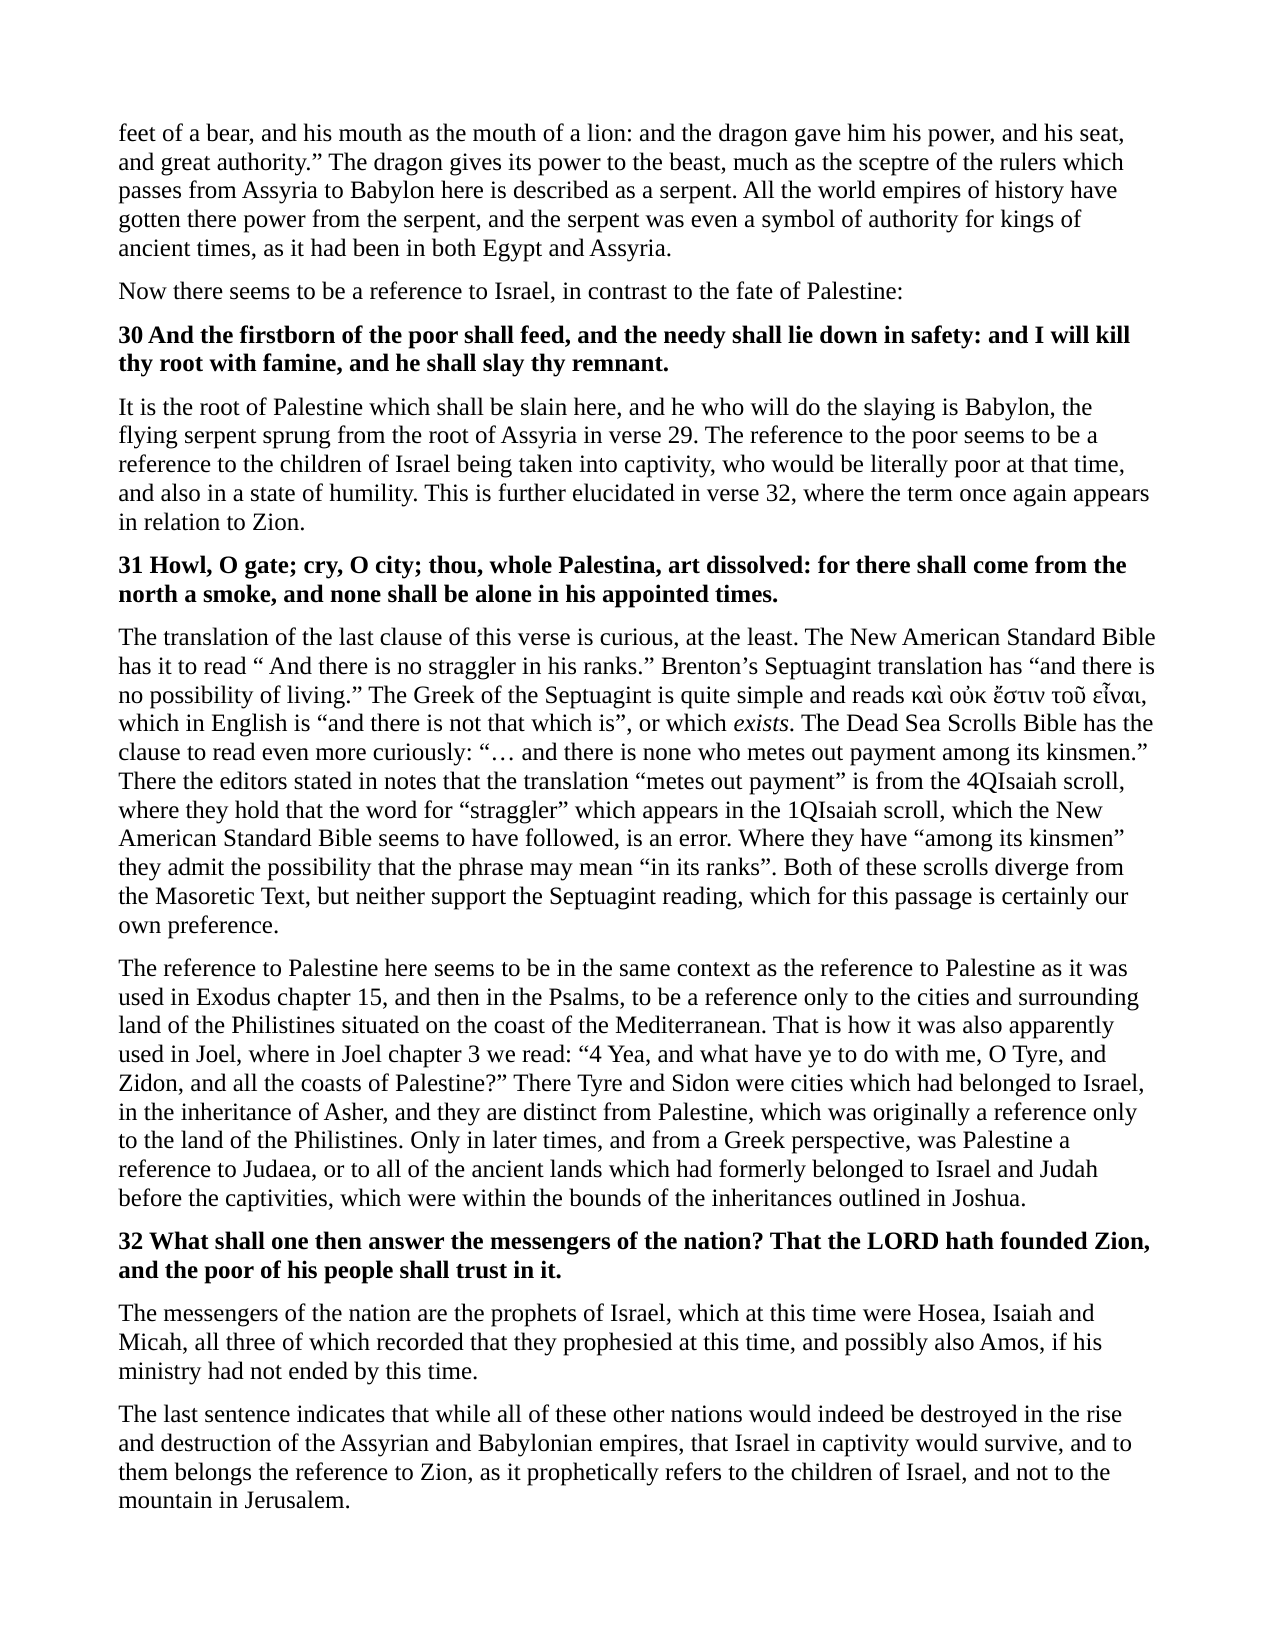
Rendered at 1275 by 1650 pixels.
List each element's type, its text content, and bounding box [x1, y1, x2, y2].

text The reference to Palestine here seems to be in the same context as the reference to Palestine as it was used in Exodus chapter 15, and then in the Psalms, to be a reference only to the cities and surrounding land of the Philistines situated on the coast of the Mediterranean. That is how it was also apparently used in Joel, where in Joel chapter 3 we read: “4 Yea, and what have ye to do with me, O Tyre, and Zidon, and all the coasts of Palestine?” There Tyre and Sidon were cities which had belonged to Israel, in the inheritance of Asher, and they are distinct from Palestine, which was originally a reference only to the land of the Philistines. Only in later times, and from a Greek perspective, was Palestine a reference to Judaea, or to all of the ancient lands which had formerly belonged to Israel and Judah before the captivities, which were within the bounds of the inheritances outlined in Joshua. [118, 953, 1157, 1212]
text 32 What shall one then answer the messengers of the nation? That the LORD hath founded Zion, and the poor of his people shall trust in it. [118, 1226, 1157, 1284]
text The messengers of the nation are the prophets of Israel, which at this time were Hosea, Isaiah and Micah, all three of which recorded that they prophesied at this time, and possibly also Amos, if his ministry had not ended by this time. [118, 1298, 1157, 1385]
text 30 And the firstborn of the poor shall feed, and the needy shall lie down in safety: and I will kill thy root with famine, and he shall slay thy remnant. [118, 320, 1157, 377]
text It is the root of Palestine which shall be slain here, and he who will do the slaying is Babylon, the flying serpent sprung from the root of Assyria in verse 29. The reference to the poor seems to be a reference to the children of Israel being taken into captivity, who would be literally poor at that time, and also in a state of humility. This is further elucidated in verse 32, where the term once again appears in relation to Zion. [118, 392, 1157, 536]
text Now there seems to be a reference to Israel, in contrast to the fate of Palestine: [118, 276, 1157, 305]
text The last sentence indicates that while all of these other nations would indeed be destroyed in the rise and destruction of the Assyrian and Babylonian empires, that Israel in captivity would survive, and to them belongs the reference to Zion, as it prophetically refers to the children of Israel, and not to the mountain in Jerusalem. [118, 1399, 1157, 1514]
text feet of a bear, and his mouth as the mouth of a lion: and the dragon gave him his power, and his seat, and great authority.” The dragon gives its power to the beast, much as the sceptre of the rulers which passes from Assyria to Babylon here is described as a serpent. All the world empires of history have gotten there power from the serpent, and the serpent was even a symbol of authority for kings of ancient times, as it had been in both Egypt and Assyria. [118, 118, 1157, 262]
text The translation of the last clause of this verse is curious, at the least. The New American Standard Bible has it to read “ And there is no straggler in his ranks.” Brenton’s Septuagint translation has “and there is no possibility of living.” The Greek of the Septuagint is quite simple and reads καὶ οὐκ ἔστιν τοῦ εἶναι, which in English is “and there is not that which is”, or which exists. The Dead Sea Scrolls Bible has the clause to read even more curiously: “… and there is none who metes out payment among its kinsmen.” There the editors stated in notes that the translation “metes out payment” is from the 4QIsaiah scroll, where they hold that the word for “straggler” which appears in the 1QIsaiah scroll, which the New American Standard Bible seems to have followed, is an error. Where they have “among its kinsmen” they admit the possibility that the phrase may mean “in its ranks”. Both of these scrolls diverge from the Masoretic Text, but neither support the Septuagint reading, which for this passage is certainly our own preference. [118, 622, 1157, 938]
text 31 Howl, O gate; cry, O city; thou, whole Palestina, art dissolved: for there shall come from the north a smoke, and none shall be alone in his appointed times. [118, 550, 1157, 608]
